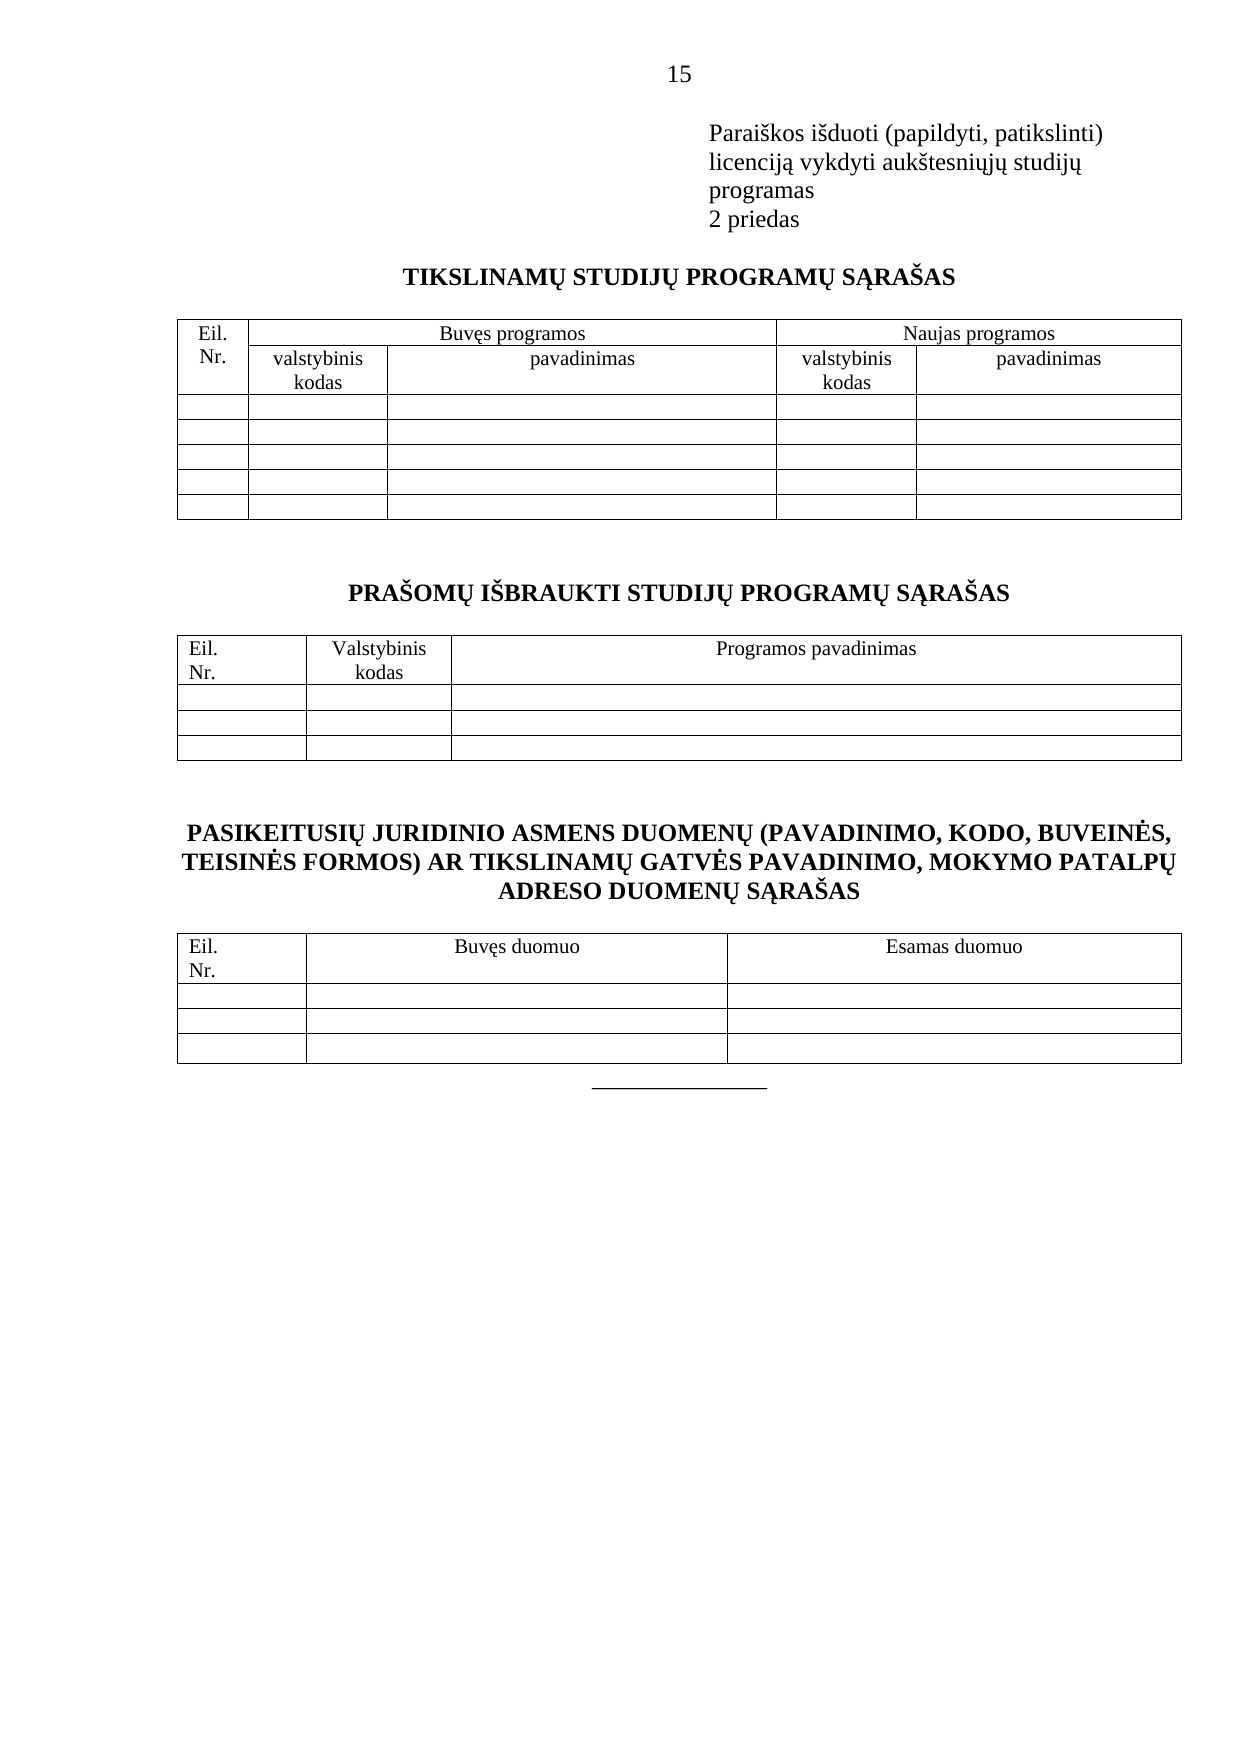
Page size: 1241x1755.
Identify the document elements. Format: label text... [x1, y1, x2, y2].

table_cell [178, 711, 306, 734]
table_cell [178, 1009, 306, 1033]
table_cell [307, 685, 451, 709]
table_cell [777, 420, 916, 444]
text 2 priedas [177, 204, 1181, 233]
table_cell [728, 1034, 1181, 1062]
table_cell [777, 395, 916, 419]
table_cell [178, 984, 306, 1007]
table_header Esamas duomuo [728, 934, 1181, 982]
table_cell [178, 395, 248, 419]
table_cell valstybinis kodas [249, 346, 387, 394]
table_cell [917, 445, 1181, 469]
table_cell [777, 495, 916, 519]
table_cell [249, 470, 387, 494]
table_header Programos pavadinimas [452, 636, 1181, 684]
table_cell [307, 711, 451, 734]
table_cell pavadinimas [917, 346, 1181, 394]
table_cell [777, 470, 916, 494]
text TIKSLINAMŲ STUDIJŲ PROGRAMŲ SĄRAŠAS [177, 262, 1181, 291]
table_cell [178, 445, 248, 469]
table_cell [249, 495, 387, 519]
table_cell [178, 470, 248, 494]
table_cell [178, 495, 248, 519]
table_header Naujas programos [777, 320, 1181, 344]
table_cell [249, 420, 387, 444]
table_cell [452, 711, 1181, 734]
text Paraiškos išduoti (papildyti, patikslinti) licenciją vykdyti aukštesniųjų studijų programas [709, 118, 1181, 204]
table_cell pavadinimas [388, 346, 776, 394]
table_cell [307, 736, 451, 760]
table_header Buvęs programos [249, 320, 776, 344]
table_cell [728, 1009, 1181, 1033]
table_cell [388, 470, 776, 494]
table_cell [178, 736, 306, 760]
table_cell [249, 445, 387, 469]
table_cell [917, 395, 1181, 419]
text ______________ [177, 1064, 1181, 1092]
table_header Eil. Nr. [178, 934, 306, 982]
table_cell [452, 736, 1181, 760]
table_cell [249, 395, 387, 419]
table_cell [307, 1034, 727, 1062]
table_cell [388, 420, 776, 444]
table_header Eil. Nr. [178, 320, 248, 394]
table_cell [307, 984, 727, 1007]
table_cell [452, 685, 1181, 709]
table_cell [917, 495, 1181, 519]
table_cell [728, 984, 1181, 1007]
table_cell [388, 445, 776, 469]
table_cell [178, 685, 306, 709]
table_cell [388, 495, 776, 519]
table_cell [178, 420, 248, 444]
table_header Eil. Nr. [178, 636, 306, 684]
table_cell [307, 1009, 727, 1033]
table_cell valstybinis kodas [777, 346, 916, 394]
text PRAŠOMŲ IŠBRAUKTI STUDIJŲ PROGRAMŲ SĄRAŠAS [177, 578, 1181, 606]
table_cell [917, 420, 1181, 444]
table_cell [178, 1034, 306, 1062]
table_cell [777, 445, 916, 469]
text PASIKEITUSIŲ JURIDINIO ASMENS DUOMENŲ (PAVADINIMO, KODO, BUVEINĖS, TEISINĖS FORMOS) AR TIKSLINAMŲ GATVĖS PAVADINIMO, MOKYMO PATALPŲ ADRESO DUOMENŲ SĄRAŠAS [177, 818, 1181, 904]
table_header Buvęs duomuo [307, 934, 727, 982]
table_header Valstybinis kodas [307, 636, 451, 684]
table_cell [388, 395, 776, 419]
table_cell [917, 470, 1181, 494]
